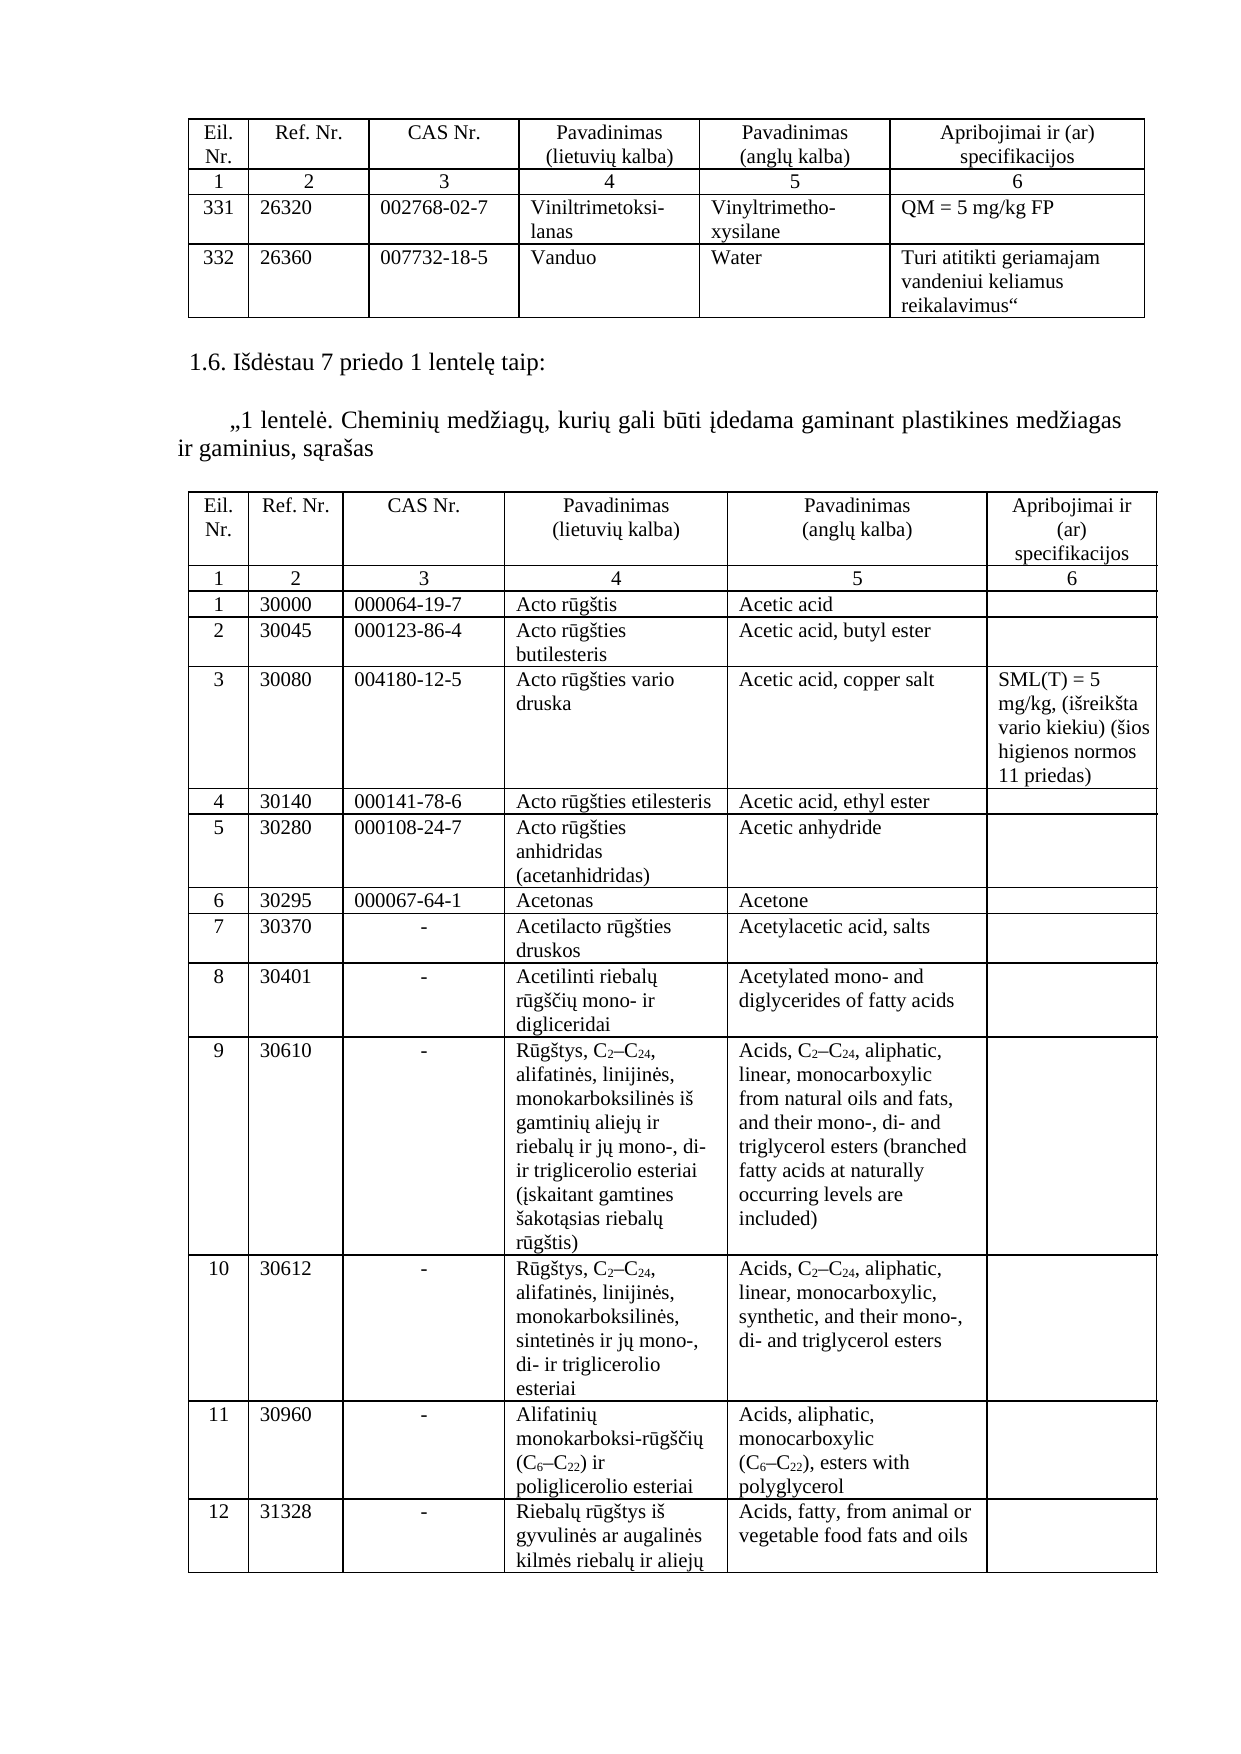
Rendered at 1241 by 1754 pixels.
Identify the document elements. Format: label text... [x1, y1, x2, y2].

table_cell Acids, aliphatic, monocarboxylic (C6–C22), esters with polyglycerol [728, 1402, 986, 1498]
table_cell 004180-12-5 [344, 667, 504, 787]
table_cell Viniltrimetoksi-lanas [520, 195, 699, 243]
table_cell [988, 1402, 1156, 1498]
table_header Apribojimai ir (ar) specifikacijos [891, 120, 1144, 168]
table_header Ref. Nr. [249, 120, 368, 168]
table_cell SML(T) = 5 mg/kg, (išreikšta vario kiekiu) (šios higienos normos 11 priedas) [988, 667, 1156, 787]
table_header Pavadinimas (lietuvių kalba) [505, 493, 727, 565]
table_cell Alifatinių monokarboksi-rūgščių (C6–C22) ir poliglicerolio esteriai [505, 1402, 727, 1498]
table_cell Acids, C2–C24, aliphatic, linear, monocarboxylic, synthetic, and their mono-, di- and triglycerol esters [728, 1256, 986, 1400]
table_cell 9 [189, 1038, 248, 1254]
table_header Eil. Nr. [189, 493, 248, 565]
table_cell 007732-18-5 [370, 245, 518, 317]
table_cell [988, 592, 1156, 616]
table_header Pavadinimas (anglų kalba) [728, 493, 986, 565]
table_cell [988, 1038, 1156, 1254]
table_cell - [344, 914, 504, 962]
table_cell 10 [189, 1256, 248, 1400]
table_cell 26360 [249, 245, 368, 317]
table_cell 30045 [249, 618, 342, 666]
table_cell Riebalų rūgštys iš gyvulinės ar augalinės kilmės riebalų ir aliejų [505, 1500, 727, 1572]
table_cell 8 [189, 964, 248, 1036]
table_cell Acetone [728, 888, 986, 912]
table_cell [988, 789, 1156, 813]
table_cell [988, 1500, 1156, 1572]
table_cell 4 [520, 170, 699, 193]
table_cell Acetic acid, copper salt [728, 667, 986, 787]
table_cell 1 [189, 170, 248, 193]
table_cell 6 [189, 888, 248, 912]
table_cell 4 [505, 566, 727, 590]
table_cell Vinyltrimetho-xysilane [700, 195, 889, 243]
table_header Pavadinimas (lietuvių kalba) [520, 120, 699, 168]
table_cell 6 [988, 566, 1156, 590]
table_cell 331 [189, 195, 248, 243]
table_cell 3 [189, 667, 248, 787]
table_cell 332 [189, 245, 248, 317]
table_cell Acto rūgšties anhidridas (acetanhidridas) [505, 815, 727, 887]
table_cell 26320 [249, 195, 368, 243]
table_cell 4 [189, 789, 248, 813]
table_header CAS Nr. [344, 493, 504, 565]
table_cell Vanduo [520, 245, 699, 317]
table_cell 000067-64-1 [344, 888, 504, 912]
table_header Eil. Nr. [189, 120, 248, 168]
table_cell Acetic acid [728, 592, 986, 616]
table_cell [988, 888, 1156, 912]
table_cell [988, 914, 1156, 962]
table_cell Acetilacto rūgšties druskos [505, 914, 727, 962]
table_cell [988, 1256, 1156, 1400]
table_cell Rūgštys, C2–C24, alifatinės, linijinės, monokarboksilinės iš gamtinių aliejų ir riebalų ir jų mono-, di- ir triglicerolio esteriai (įskaitant gamtines šakotąsias riebalų rūgštis) [505, 1038, 727, 1254]
table_cell 5 [189, 815, 248, 887]
table_header Ref. Nr. [249, 493, 342, 565]
table_cell Acetylacetic acid, salts [728, 914, 986, 962]
table_cell 1 [189, 592, 248, 616]
table_cell Acetic acid, ethyl ester [728, 789, 986, 813]
table_cell 000064-19-7 [344, 592, 504, 616]
table_header Pavadinimas (anglų kalba) [700, 120, 889, 168]
table_cell Acto rūgšties etilesteris [505, 789, 727, 813]
table_cell Acetonas [505, 888, 727, 912]
table_cell 000108-24-7 [344, 815, 504, 887]
table_cell 2 [189, 618, 248, 666]
table_cell 30295 [249, 888, 342, 912]
table_cell Acetic acid, butyl ester [728, 618, 986, 666]
table_cell QM = 5 mg/kg FP [891, 195, 1144, 243]
table_cell Acetylated mono- and diglycerides of fatty acids [728, 964, 986, 1036]
table_cell Rūgštys, C2–C24, alifatinės, linijinės, monokarboksilinės, sintetinės ir jų mono-, di- ir triglicerolio esteriai [505, 1256, 727, 1400]
table_cell Acids, C2–C24, aliphatic, linear, monocarboxylic from natural oils and fats, and their mono-, di- and triglycerol esters (branched fatty acids at naturally occurring levels are included) [728, 1038, 986, 1254]
table_header CAS Nr. [370, 120, 518, 168]
table_cell Acetilinti riebalų rūgščių mono- ir digliceridai [505, 964, 727, 1036]
table_cell 3 [370, 170, 518, 193]
table_cell - [344, 964, 504, 1036]
table_cell - [344, 1038, 504, 1254]
table_cell Acto rūgšties vario druska [505, 667, 727, 787]
table_cell Turi atitikti geriamajam vandeniui keliamus reikalavimus“ [891, 245, 1144, 317]
table_cell 31328 [249, 1500, 342, 1572]
table_cell 000123-86-4 [344, 618, 504, 666]
table_cell 30000 [249, 592, 342, 616]
table_cell 30612 [249, 1256, 342, 1400]
table_cell Acto rūgšties butilesteris [505, 618, 727, 666]
table_cell 30080 [249, 667, 342, 787]
table_cell [988, 815, 1156, 887]
table_cell 000141-78-6 [344, 789, 504, 813]
table_cell 1 [189, 566, 248, 590]
table_cell Acto rūgštis [505, 592, 727, 616]
table_cell - [344, 1256, 504, 1400]
table_cell 12 [189, 1500, 248, 1572]
table_cell 5 [728, 566, 986, 590]
table_cell - [344, 1402, 504, 1498]
table_cell [988, 964, 1156, 1036]
table_cell 30960 [249, 1402, 342, 1498]
table_cell Water [700, 245, 889, 317]
table_cell 5 [700, 170, 889, 193]
table_cell 30140 [249, 789, 342, 813]
text 1.6. Išdėstau 7 priedo 1 lentelę taip: [189, 347, 1122, 376]
table_cell 7 [189, 914, 248, 962]
text „1 lentelė. Cheminių medžiagų, kurių gali būti įdedama gaminant plastikines medžiagas ir gaminius, sąrašas [177, 405, 1122, 462]
table_cell 30610 [249, 1038, 342, 1254]
table_cell [988, 618, 1156, 666]
table_cell 3 [344, 566, 504, 590]
table_cell 30370 [249, 914, 342, 962]
table_cell 30280 [249, 815, 342, 887]
table_cell 30401 [249, 964, 342, 1036]
table_cell 2 [249, 170, 368, 193]
table_cell 002768-02-7 [370, 195, 518, 243]
table_cell 11 [189, 1402, 248, 1498]
table_cell 2 [249, 566, 342, 590]
table_cell Acetic anhydride [728, 815, 986, 887]
table_cell Acids, fatty, from animal or vegetable food fats and oils [728, 1500, 986, 1572]
table_header Apribojimai ir (ar) specifikacijos [988, 493, 1156, 565]
table_cell - [344, 1500, 504, 1572]
table_cell 6 [891, 170, 1144, 193]
